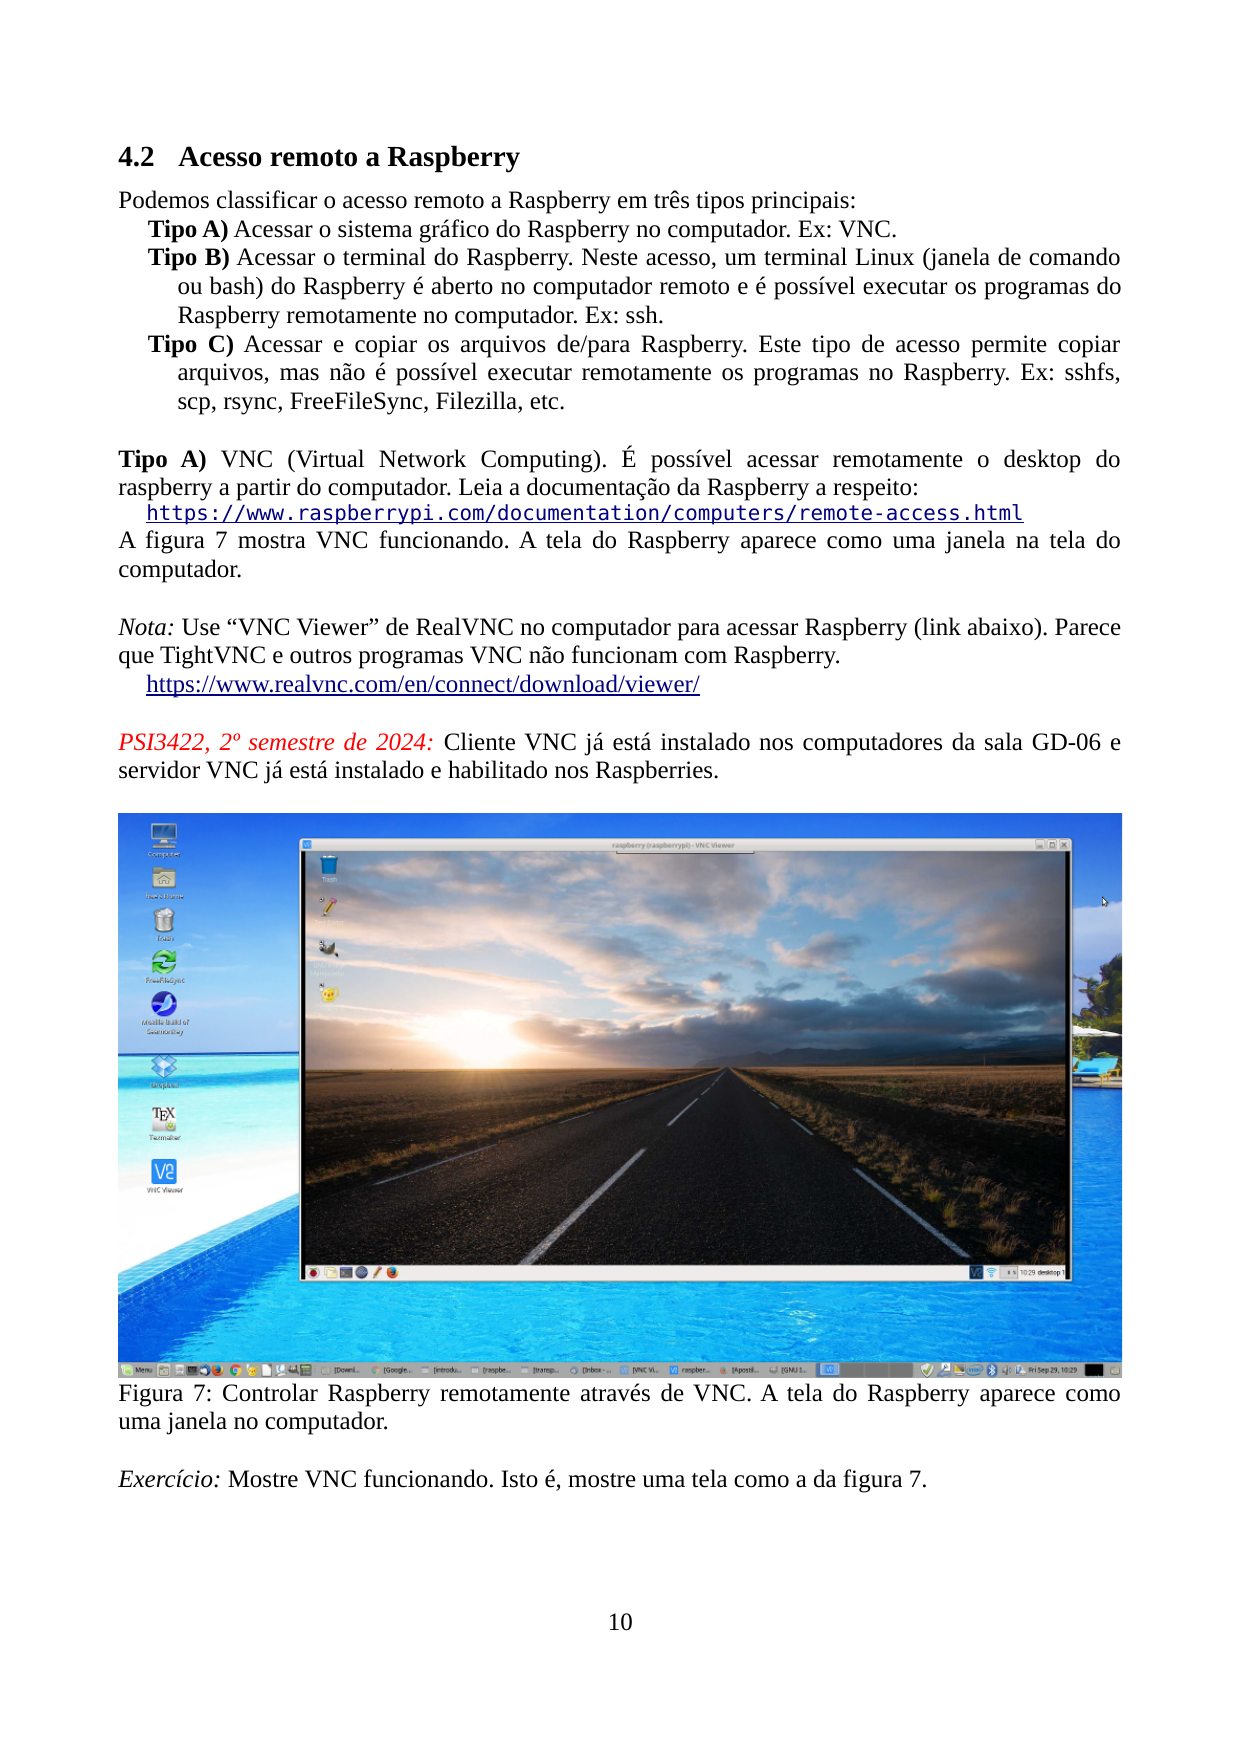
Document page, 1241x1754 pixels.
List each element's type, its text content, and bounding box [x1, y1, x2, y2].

picture [118, 813, 1123, 1378]
text Tipo C) Acessar e copiar os arquivos de/para Raspberry. Este tipo de acesso permite copiar arquivos, mas não é possível executar remotamente os programas no Raspberry. Ex: sshfs, scp, rsync, FreeFileSync, Filezilla, etc. [148, 329, 1122, 415]
subtitle Acesso remoto a Raspberry [118, 139, 1122, 172]
text Exercício: Mostre VNC funcionando. Isto é, mostre uma tela como a da figura 7. [118, 1464, 1122, 1493]
text Podemos classificar o acesso remoto a Raspberry em três tipos principais: [118, 185, 1122, 214]
text Tipo A) VNC (Virtual Network Computing). É possível acessar remotamente o desktop do raspberry a partir do computador. Leia a documentação da Raspberry a respeito: [118, 444, 1122, 501]
text Tipo B) Acessar o terminal do Raspberry. Neste acesso, um terminal Linux (janela de comando ou bash) do Raspberry é aberto no computador remoto e é possível executar os programas do Raspberry remotamente no computador. Ex: ssh. [148, 242, 1122, 329]
text PSI3422, 2º semestre de 2024: Cliente VNC já está instalado nos computadores da sala GD-06 e servidor VNC já está instalado e habilitado nos Raspberries. [118, 727, 1122, 784]
text Nota: Use “VNC Viewer” de RealVNC no computador para acessar Raspberry (link abaixo). Parece que TightVNC e outros programas VNC não funcionam com Raspberry. [118, 612, 1122, 669]
text https://www.realvnc.com/en/connect/download/viewer/ [118, 669, 1122, 698]
text Figura 7: Controlar Raspberry remotamente através de VNC. A tela do Raspberry aparece como uma janela no computador. [118, 1378, 1122, 1435]
text Tipo A) Acessar o sistema gráfico do Raspberry no computador. Ex: VNC. [148, 214, 1122, 242]
text A figura 7 mostra VNC funcionando. A tela do Raspberry aparece como uma janela na tela do computador. [118, 526, 1122, 583]
text https://www.raspberrypi.com/documentation/computers/remote-access.html [118, 501, 1122, 526]
